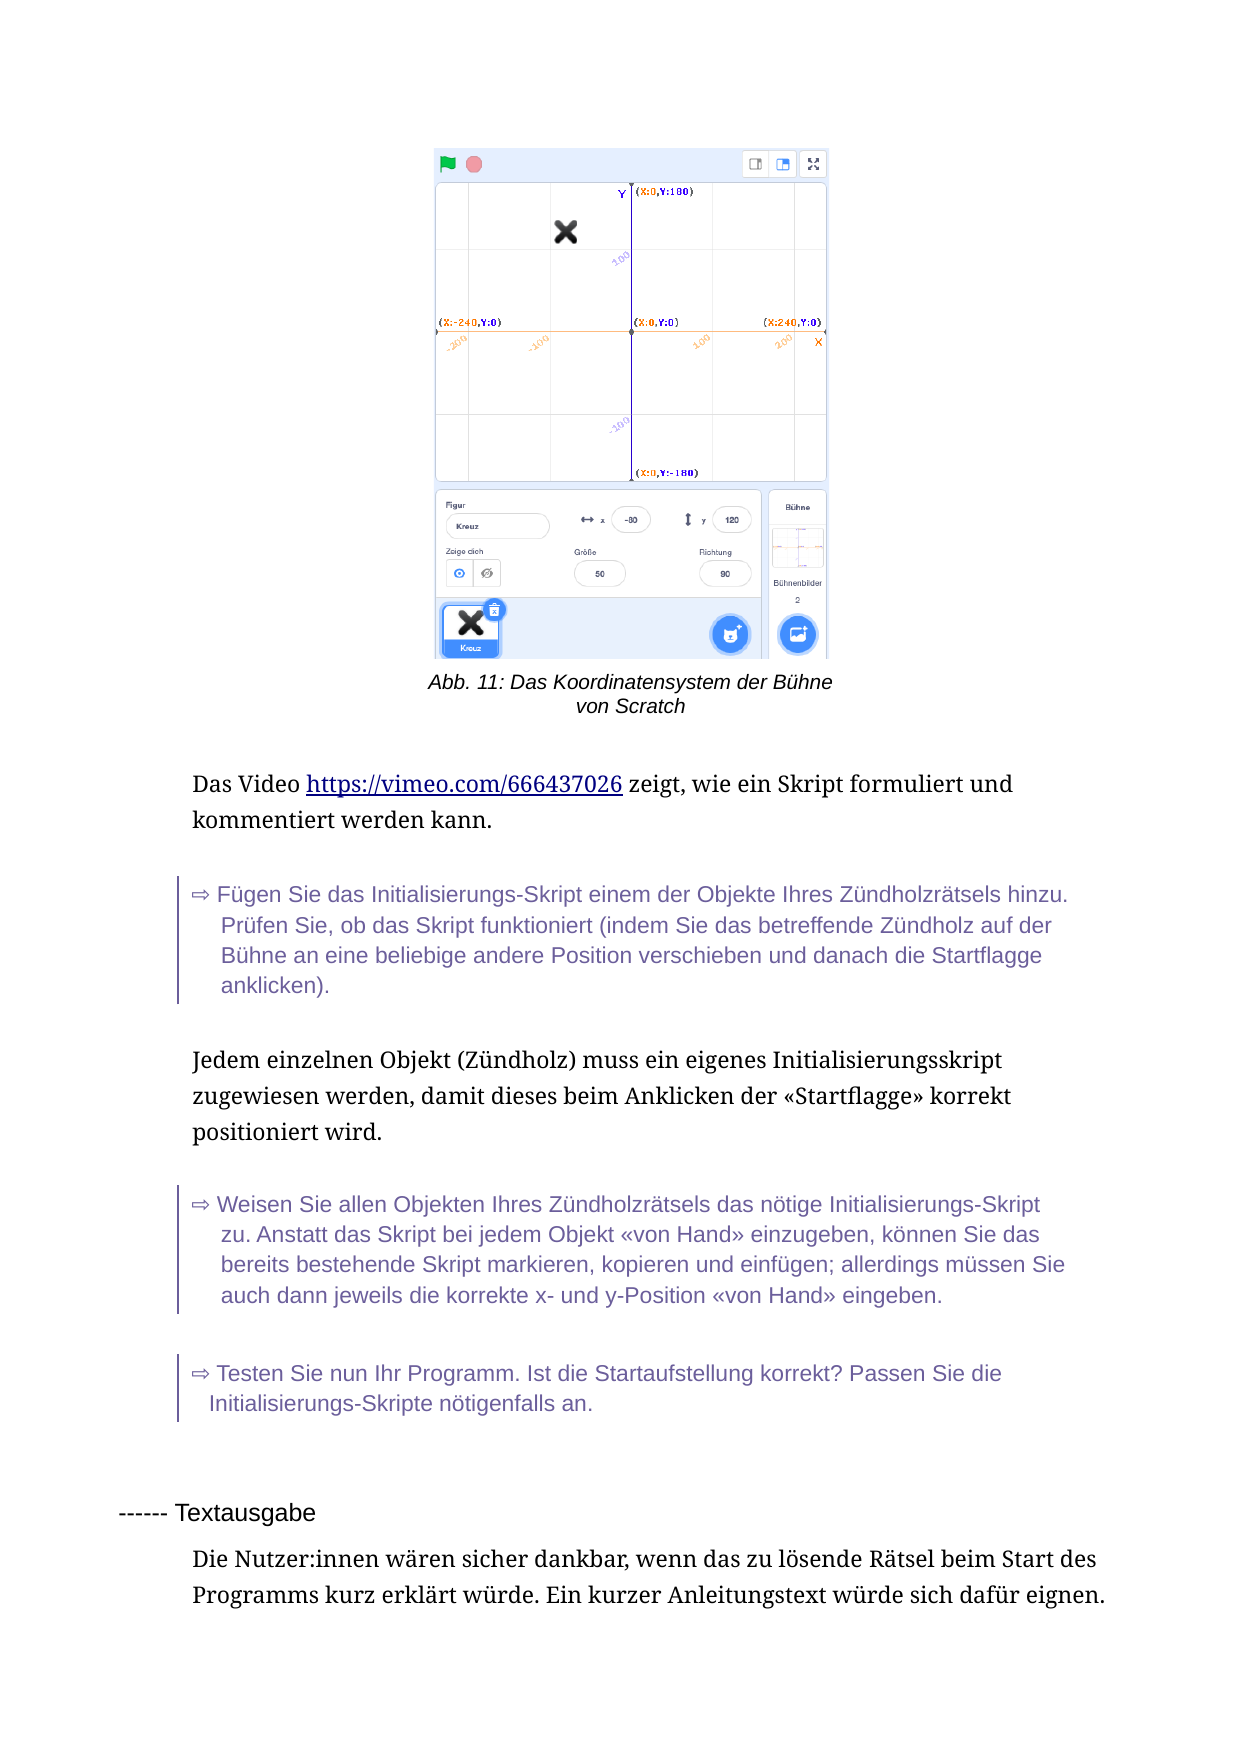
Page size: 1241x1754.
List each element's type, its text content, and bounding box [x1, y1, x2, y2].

text ------ Textausgabe [118, 1498, 1122, 1527]
picture [433, 148, 830, 659]
text ⇨ Weisen Sie allen Objekten Ihres Zündholzrätsels das nötige Initialisierungs-Skript zu. Anstatt das Skript bei jedem Objekt «von Hand» einzugeben, können Sie das bereits bestehende Skript markieren, kopieren und einfügen; allerdings müssen Sie auch dann jeweils die korrekte x- und y-Position «von Hand» eingeben. [179, 1185, 1075, 1314]
text Die Nutzer:innen wären sicher dankbar, wenn das zu lösende Rätsel beim Start des Programms kurz erklärt würde. Ein kurzer Anleitungstext würde sich dafür eignen. [192, 1543, 1122, 1610]
text Jedem einzelnen Objekt (Zündholz) muss ein eigenes Initialisierungsskript zugewiesen werden, damit dieses beim Anklicken der «Startflagge» korrekt positioniert wird. [192, 1044, 1122, 1147]
text Das Video https://vimeo.com/666437026 zeigt, wie ein Skript formuliert und kommentiert werden kann. [192, 118, 1122, 835]
text ⇨ Fügen Sie das Initialisierungs-Skript einem der Objekte Ihres Zündholzrätsels hinzu. Prüfen Sie, ob das Skript funktioniert (indem Sie das betreffende Zündholz auf der Bühne an eine beliebige andere Position verschieben und danach die Startflagge anklicken). [179, 876, 1075, 1004]
text ⇨ Testen Sie nun Ihr Programm. Ist die Startaufstellung korrekt? Passen Sie die Initialisierungs-Skripte nötigenfalls an. [179, 1354, 1122, 1422]
text Abb. 11: Das Koordinatensystem der Bühne von Scratch [417, 149, 846, 718]
